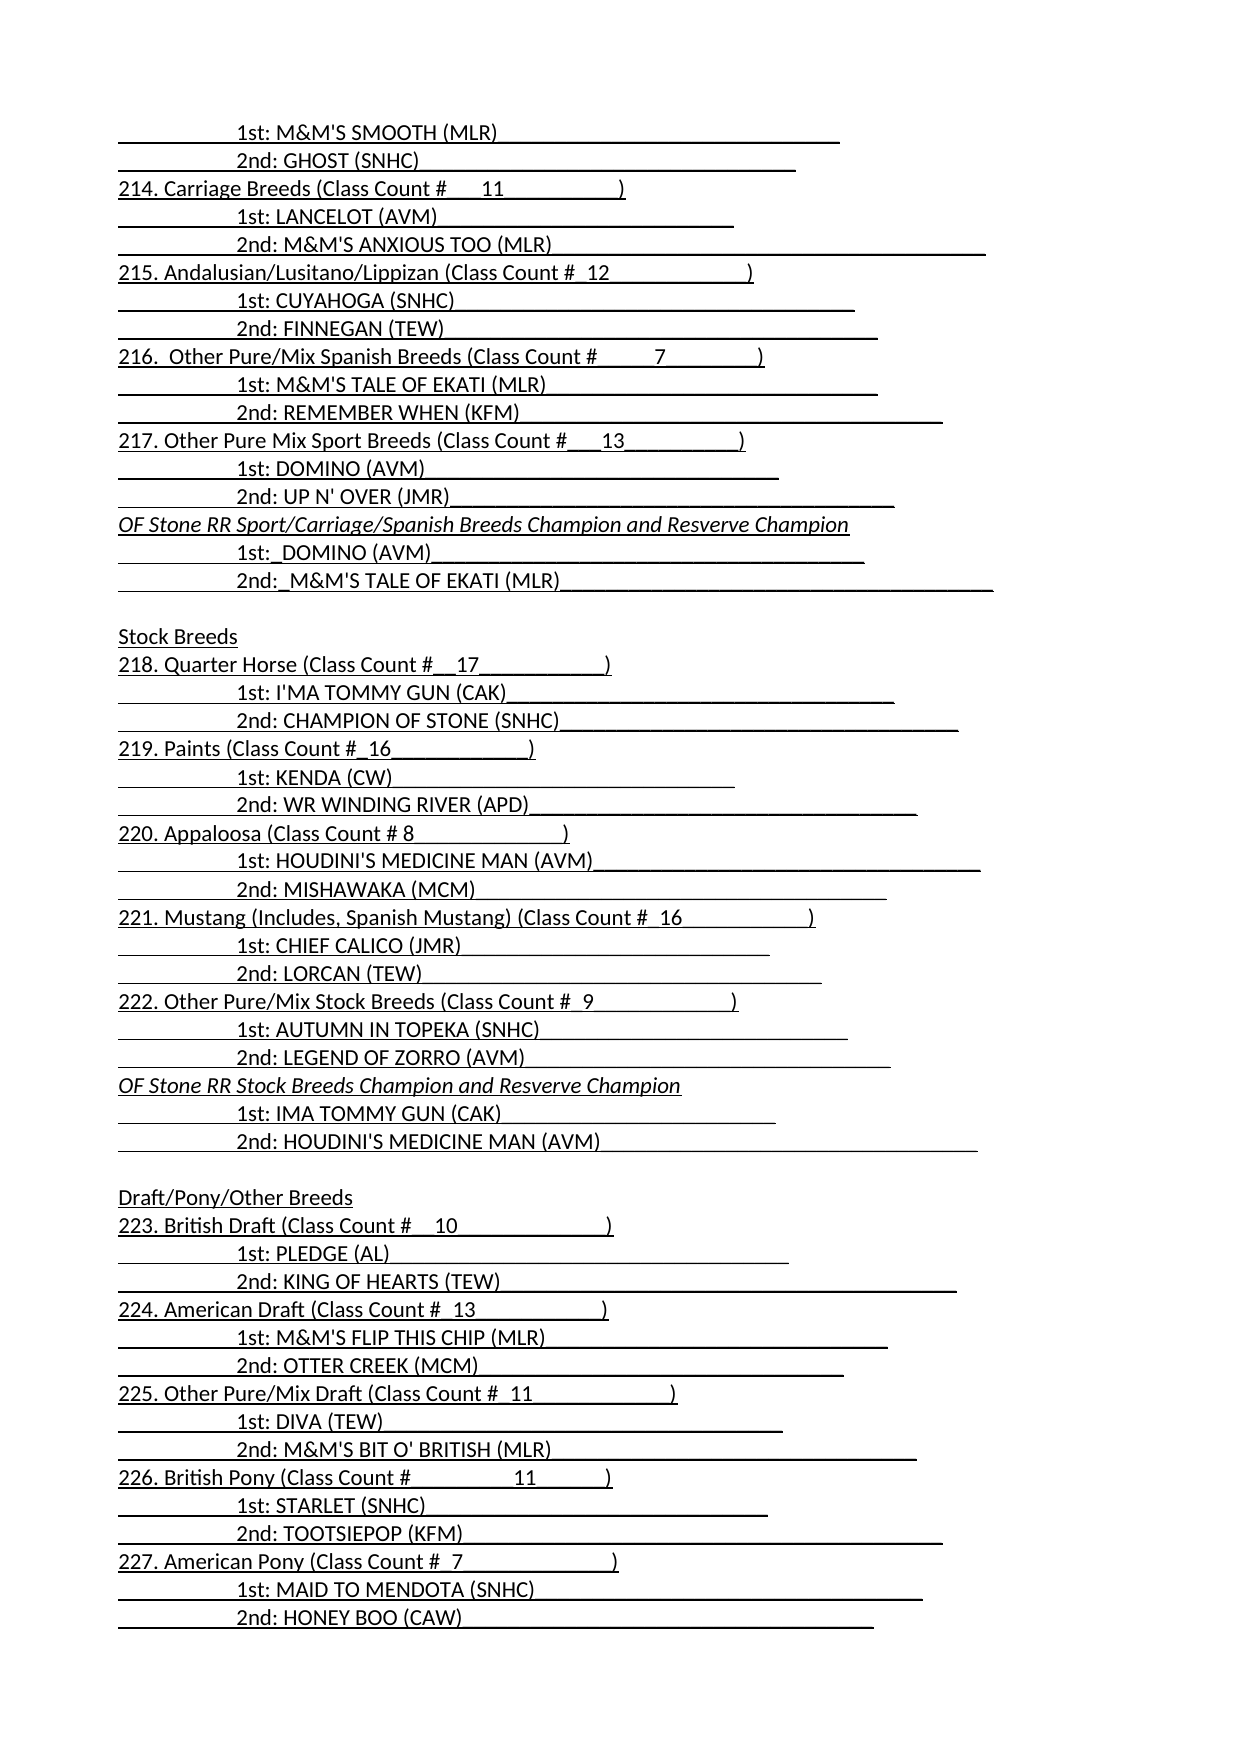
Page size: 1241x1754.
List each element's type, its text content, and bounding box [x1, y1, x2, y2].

text 2nd:_M&M'S TALE OF EKATI (MLR)______________________________________ [118, 566, 1122, 594]
text 227. American Pony (Class Count #_7_____________) [118, 1547, 1122, 1575]
text Draft/Pony/Other Breeds [118, 1183, 1122, 1211]
text 2nd: MISHAWAKA (MCM)____________________________________ [118, 875, 1122, 903]
text 2nd: HOUDINI'S MEDICINE MAN (AVM)_________________________________ [118, 1127, 1122, 1155]
text 2nd: TOOTSIEPOP (KFM)__________________________________________ [118, 1519, 1122, 1547]
text 2nd: KING OF HEARTS (TEW)________________________________________ [118, 1267, 1122, 1295]
text OF Stone RR Sport/Carriage/Spanish Breeds Champion and Resverve Champion [118, 510, 1122, 538]
text 1st: I'MA TOMMY GUN (CAK)__________________________________ [118, 678, 1122, 707]
text 1st: DOMINO (AVM)_______________________________ [118, 454, 1122, 482]
text 219. Paints (Class Count #_16____________) [118, 734, 1122, 763]
text 225. Other Pure/Mix Draft (Class Count #_11____________) [118, 1379, 1122, 1407]
text 1st: M&M'S FLIP THIS CHIP (MLR)______________________________ [118, 1323, 1122, 1351]
text 222. Other Pure/Mix Stock Breeds (Class Count #_9____________) [118, 987, 1122, 1015]
text 2nd: HONEY BOO (CAW)____________________________________ [118, 1603, 1122, 1631]
text 218. Quarter Horse (Class Count #__17___________) [118, 651, 1122, 678]
text 2nd: GHOST (SNHC)_________________________________ [118, 146, 1122, 174]
text 2nd: OTTER CREEK (MCM)________________________________ [118, 1351, 1122, 1379]
text 2nd: LEGEND OF ZORRO (AVM)________________________________ [118, 1043, 1122, 1071]
text 221. Mustang (Includes, Spanish Mustang) (Class Count #_16___________) [118, 903, 1122, 931]
text Stock Breeds [118, 622, 1122, 651]
text 2nd: UP N' OVER (JMR)_______________________________________ [118, 482, 1122, 510]
text 1st: PLEDGE (AL)___________________________________ [118, 1239, 1122, 1267]
text 2nd: REMEMBER WHEN (KFM)_____________________________________ [118, 398, 1122, 426]
text 2nd: WR WINDING RIVER (APD)__________________________________ [118, 791, 1122, 819]
text 214. Carriage Breeds (Class Count #___11__________) [118, 174, 1122, 202]
text 2nd: M&M'S ANXIOUS TOO (MLR)______________________________________ [118, 230, 1122, 258]
text 2nd: FINNEGAN (TEW)______________________________________ [118, 314, 1122, 342]
text OF Stone RR Stock Breeds Champion and Resverve Champion [118, 1071, 1122, 1099]
text 1st: HOUDINI'S MEDICINE MAN (AVM)__________________________________ [118, 847, 1122, 875]
text 1st: LANCELOT (AVM)__________________________ [118, 202, 1122, 230]
text 1st: M&M'S TALE OF EKATI (MLR)_____________________________ [118, 370, 1122, 398]
text 1st: STARLET (SNHC)______________________________ [118, 1491, 1122, 1519]
text 1st: AUTUMN IN TOPEKA (SNHC)___________________________ [118, 1015, 1122, 1043]
text 2nd: LORCAN (TEW)___________________________________ [118, 959, 1122, 987]
text 216. Other Pure/Mix Spanish Breeds (Class Count #_____7________) [118, 342, 1122, 370]
text 217. Other Pure Mix Sport Breeds (Class Count #___13__________) [118, 426, 1122, 454]
text 220. Appaloosa (Class Count # 8_____________) [118, 819, 1122, 847]
text 223. British Draft (Class Count #__10_____________) [118, 1211, 1122, 1239]
text 1st: MAID TO MENDOTA (SNHC)__________________________________ [118, 1575, 1122, 1603]
text 224. American Draft (Class Count #_13___________) [118, 1295, 1122, 1323]
text 1st: DIVA (TEW)___________________________________ [118, 1407, 1122, 1435]
text 226. British Pony (Class Count #_________11______) [118, 1463, 1122, 1491]
text 1st: CHIEF CALICO (JMR)___________________________ [118, 931, 1122, 959]
text 1st: M&M'S SMOOTH (MLR)______________________________ [118, 118, 1122, 146]
text 1st: CUYAHOGA (SNHC)___________________________________ [118, 286, 1122, 314]
text 1st: IMA TOMMY GUN (CAK)________________________ [118, 1099, 1122, 1127]
text 1st:_DOMINO (AVM)______________________________________ [118, 538, 1122, 566]
text 2nd: CHAMPION OF STONE (SNHC)___________________________________ [118, 707, 1122, 734]
text 2nd: M&M'S BIT O' BRITISH (MLR)________________________________ [118, 1435, 1122, 1463]
text 1st: KENDA (CW)______________________________ [118, 763, 1122, 791]
text 215. Andalusian/Lusitano/Lippizan (Class Count #_12____________) [118, 258, 1122, 286]
